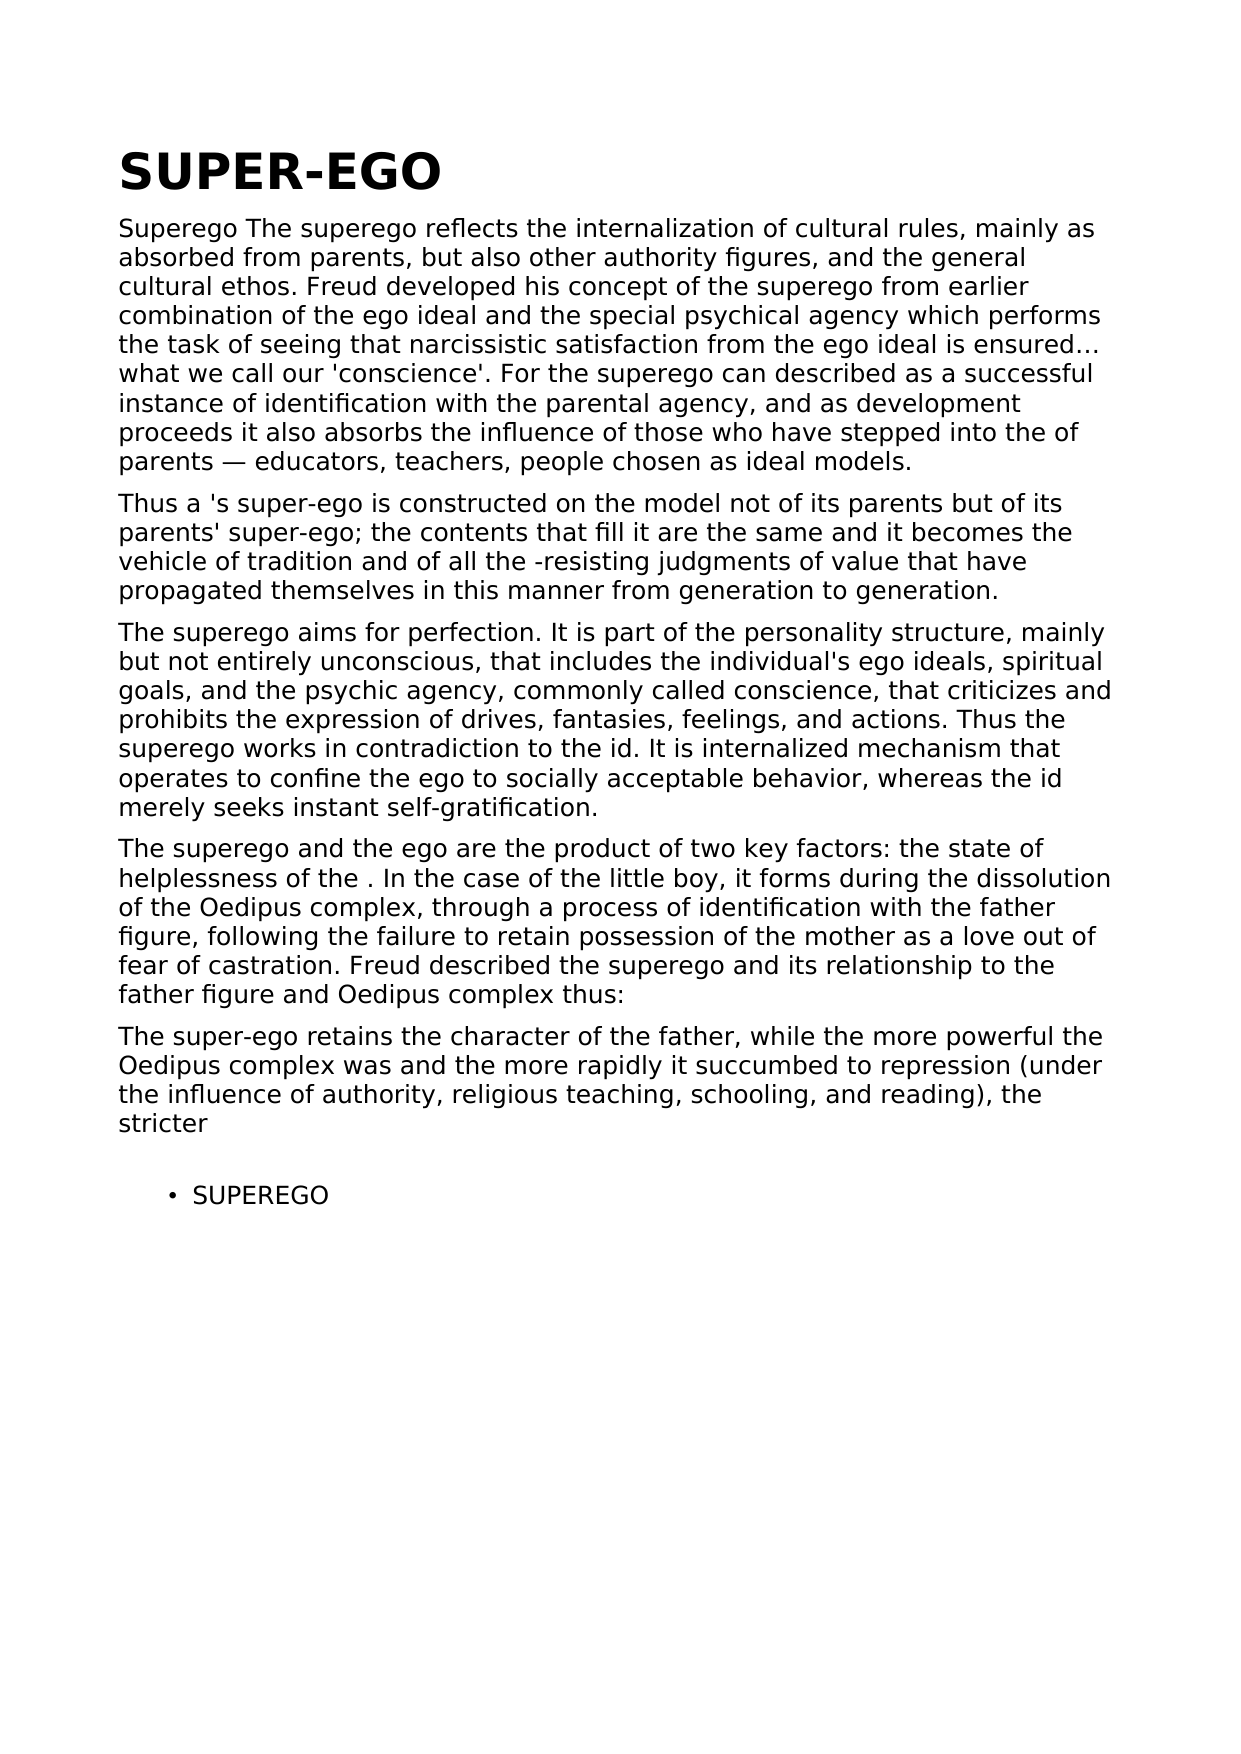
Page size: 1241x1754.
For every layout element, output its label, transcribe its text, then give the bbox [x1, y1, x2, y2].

list SUPEREGO [177, 1181, 1122, 1210]
text The super-ego retains the character of the father, while the more powerful the Oedipus complex was and the more rapidly it succumbed to repression (under the influence of authority, religious teaching, schooling, and reading), the stricter [118, 1022, 1122, 1139]
subtitle SUPER-EGO [118, 143, 1122, 201]
text Superego The superego reflects the internalization of cultural rules, mainly as absorbed from parents, but also other authority figures, and the general cultural ethos. Freud developed his concept of the superego from earlier combination of the ego ideal and the special psychical agency which performs the task of seeing that narcissistic satisfaction from the ego ideal is ensured…what we call our 'conscience'. For the superego can described as a successful instance of identification with the parental agency, and as development proceeds it also absorbs the influence of those who have stepped into the of parents — educators, teachers, people chosen as ideal models. [118, 214, 1122, 476]
text The superego aims for perfection. It is part of the personality structure, mainly but not entirely unconscious, that includes the individual's ego ideals, spiritual goals, and the psychic agency, commonly called conscience, that criticizes and prohibits the expression of drives, fantasies, feelings, and actions. Thus the superego works in contradiction to the id. It is internalized mechanism that operates to confine the ego to socially acceptable behavior, whereas the id merely seeks instant self-gratification. [118, 618, 1122, 822]
text Thus a 's super-ego is constructed on the model not of its parents but of its parents' super-ego; the contents that fill it are the same and it becomes the vehicle of tradition and of all the -resisting judgments of value that have propagated themselves in this manner from generation to generation. [118, 489, 1122, 606]
text The superego and the ego are the product of two key factors: the state of helplessness of the . In the case of the little boy, it forms during the dissolution of the Oedipus complex, through a process of identification with the father figure, following the failure to retain possession of the mother as a love out of fear of castration. Freud described the superego and its relationship to the father figure and Oedipus complex thus: [118, 835, 1122, 1010]
